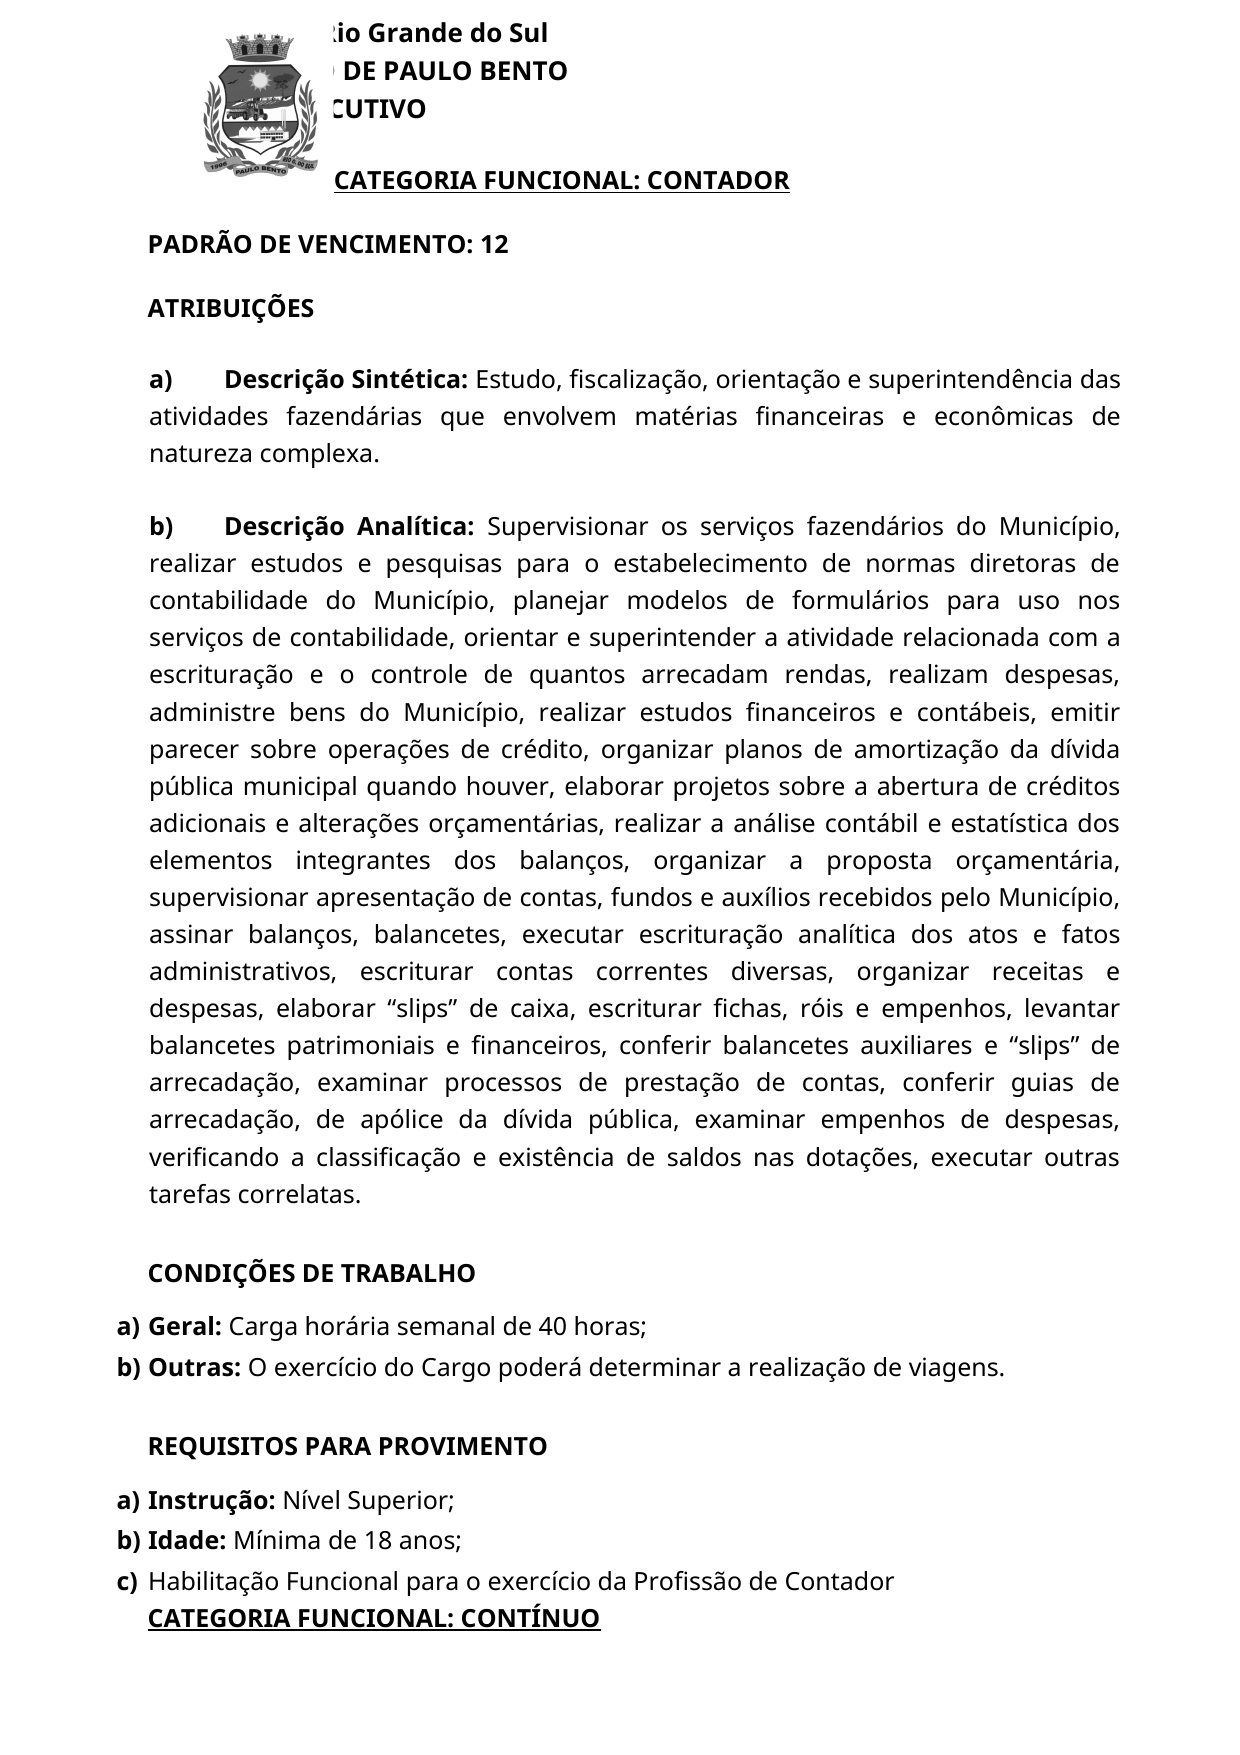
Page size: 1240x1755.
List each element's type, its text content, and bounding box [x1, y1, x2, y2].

text CATEGORIA FUNCIONAL: CONTÍNUO [147, 1601, 1122, 1635]
list Geral: Carga horária semanal de 40 horas; [116, 1309, 1122, 1343]
list Descrição Sintética: Estudo, fiscalização, orientação e superintendência das atividades fazendárias que envolvem matérias financeiras e econômicas de natureza complexa. [149, 361, 1122, 469]
list Instrução: Nível Superior; [116, 1482, 1122, 1517]
list Idade: Mínima de 18 anos; [116, 1523, 1122, 1557]
list Habilitação Funcional para o exercício da Profissão de Contador [116, 1563, 1122, 1597]
text ATRIBUIÇÕES [147, 291, 1122, 324]
text CONDIÇÕES DE TRABALHO [147, 1255, 1122, 1289]
list Descrição Analítica: Supervisionar os serviços fazendários do Município, realizar estudos e pesquisas para o estabelecimento de normas diretoras de contabilidade do Município, planejar modelos de formulários para uso nos serviços de contabilidade, orientar e superintender a atividade relacionada com a escrituração e o controle de quantos arrecadam rendas, realizam despesas, administre bens do Município, realizar estudos financeiros e contábeis, emitir parecer sobre operações de crédito, organizar planos de amortização da dívida pública municipal quando houver, elaborar projetos sobre a abertura de créditos adicionais e alterações orçamentárias, realizar a análise contábil e estatística dos elementos integrantes dos balanços, organizar a proposta orçamentária, supervisionar apresentação de contas, fundos e auxílios recebidos pelo Município, assinar balanços, balancetes, executar escrituração analítica dos atos e fatos administrativos, escriturar contas correntes diversas, organizar receitas e despesas, elaborar “slips” de caixa, escriturar fichas, róis e empenhos, levantar balancetes patrimoniais e financeiros, conferir balancetes auxiliares e “slips” de arrecadação, examinar processos de prestação de contas, conferir guias de arrecadação, de apólice da dívida pública, examinar empenhos de despesas, verificando a classificação e existência de saldos nas dotações, executar outras tarefas correlatas. [149, 509, 1122, 1210]
text CATEGORIA FUNCIONAL: CONTADOR [334, 163, 1122, 197]
text [147, 163, 187, 197]
text REQUISITOS PARA PROVIMENTO [147, 1429, 1122, 1463]
list Outras: O exercício do Cargo poderá determinar a realização de viagens. [116, 1349, 1122, 1383]
text PADRÃO DE VENCIMENTO: 12 [147, 227, 1122, 261]
